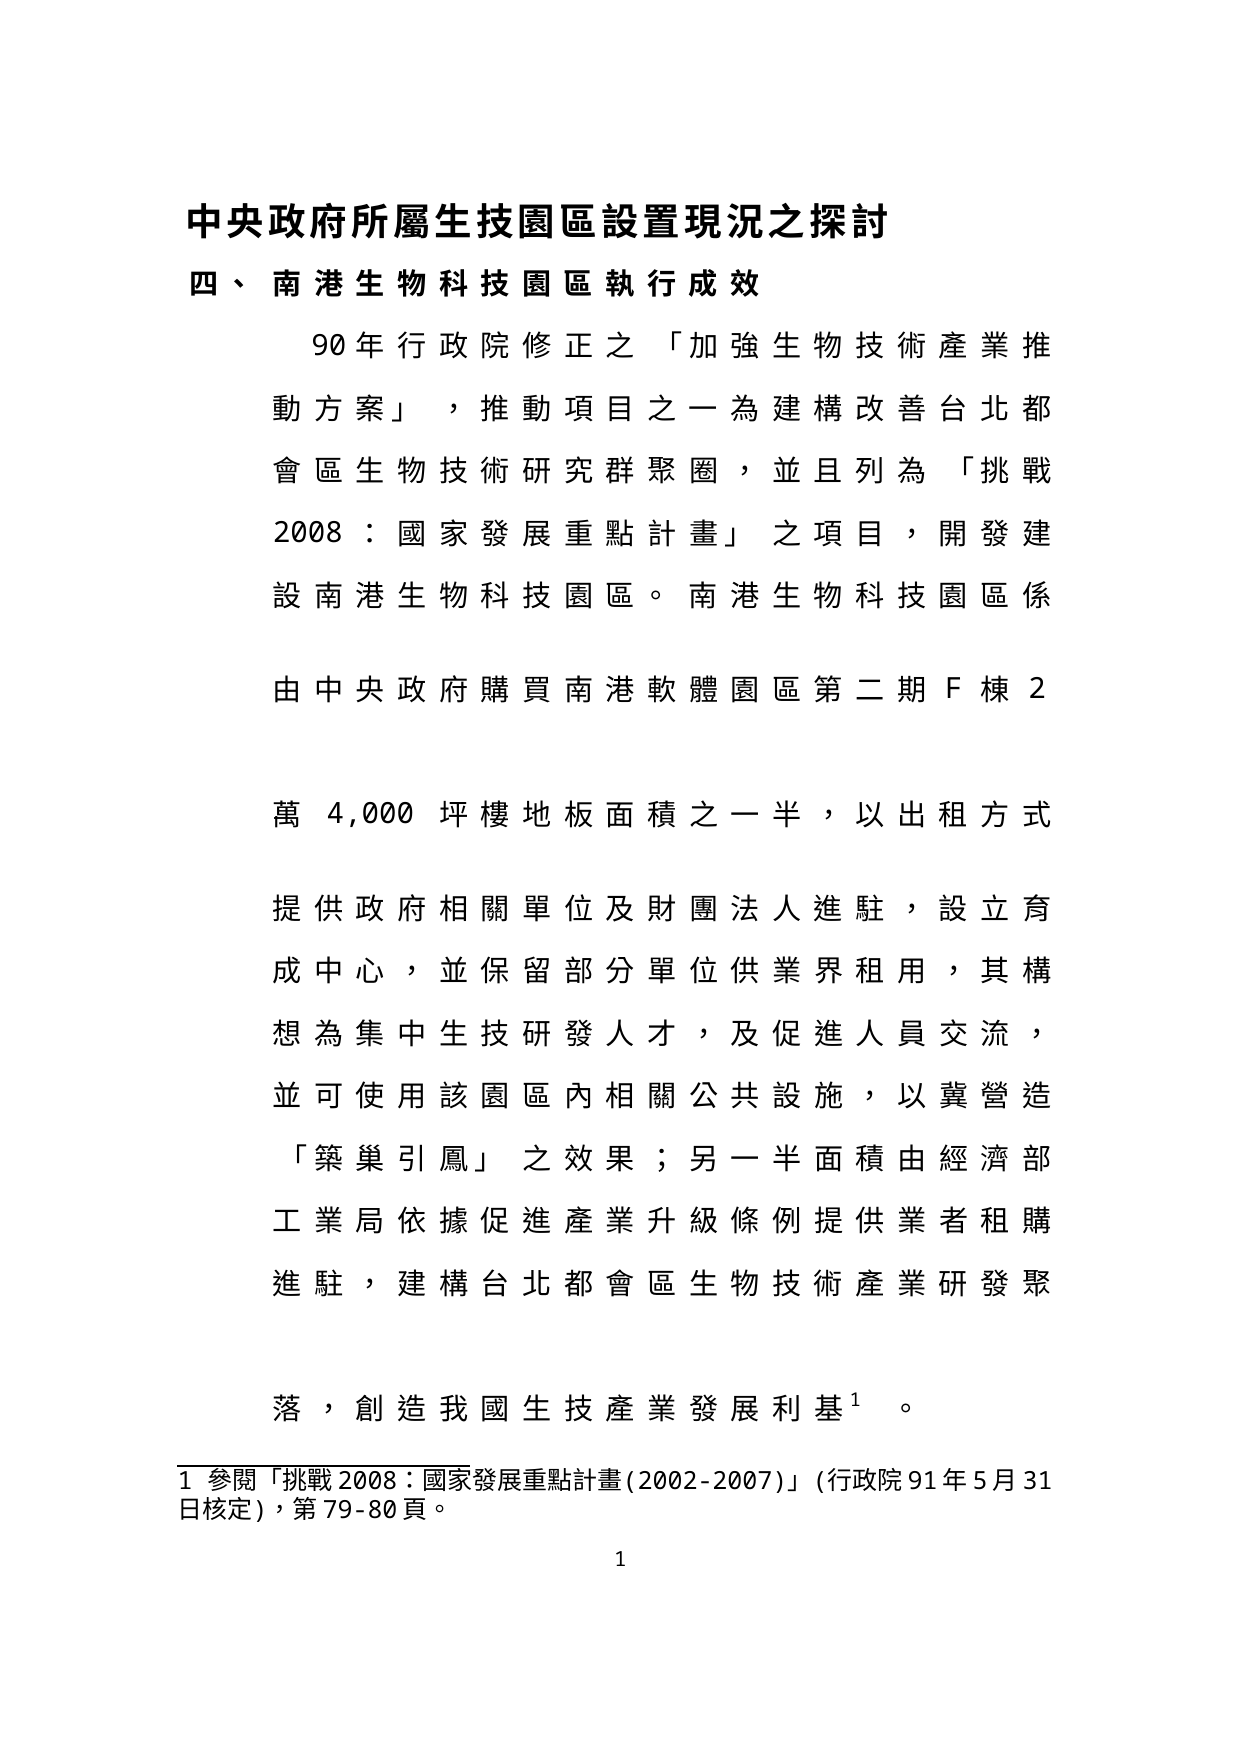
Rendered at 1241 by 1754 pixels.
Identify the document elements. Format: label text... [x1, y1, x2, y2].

text 中央政府所屬生技園區設置現況之探討 [183, 177, 1058, 240]
text 參閱「挑戰2008：國家發展重點計畫(2002-2007)」(行政院91年5月31日核定)，第79-80頁。 [177, 1466, 1063, 1525]
text 90年行政院修正之「加強生物技術產業推動方案」，推動項目之一為建構改善台北都會區生物技術研究群聚圈，並且列為「挑戰2008：國家發展重點計畫」之項目，開發建設南港生物科技園區。南港生物科技園區係由中央政府購買南港軟體園區第二期F棟2萬4,000坪樓地板面積之一半，以出租方式提供政府相關單位及財團法人進駐，設立育成中心，並保留部分單位供業界租用，其構想為集中生技研發人才，及促進人員交流，並可使用該園區內相關公共設施，以冀營造「築巢引鳳」之效果；另一半面積由經濟部工業局依據促進產業升級條例提供業者租購進駐，建構台北都會區生物技術產業研發聚落，創造我國生技產業發展利基。 [242, 302, 1058, 1427]
text 四、南港生物科技園區執行成效 [183, 240, 1058, 302]
